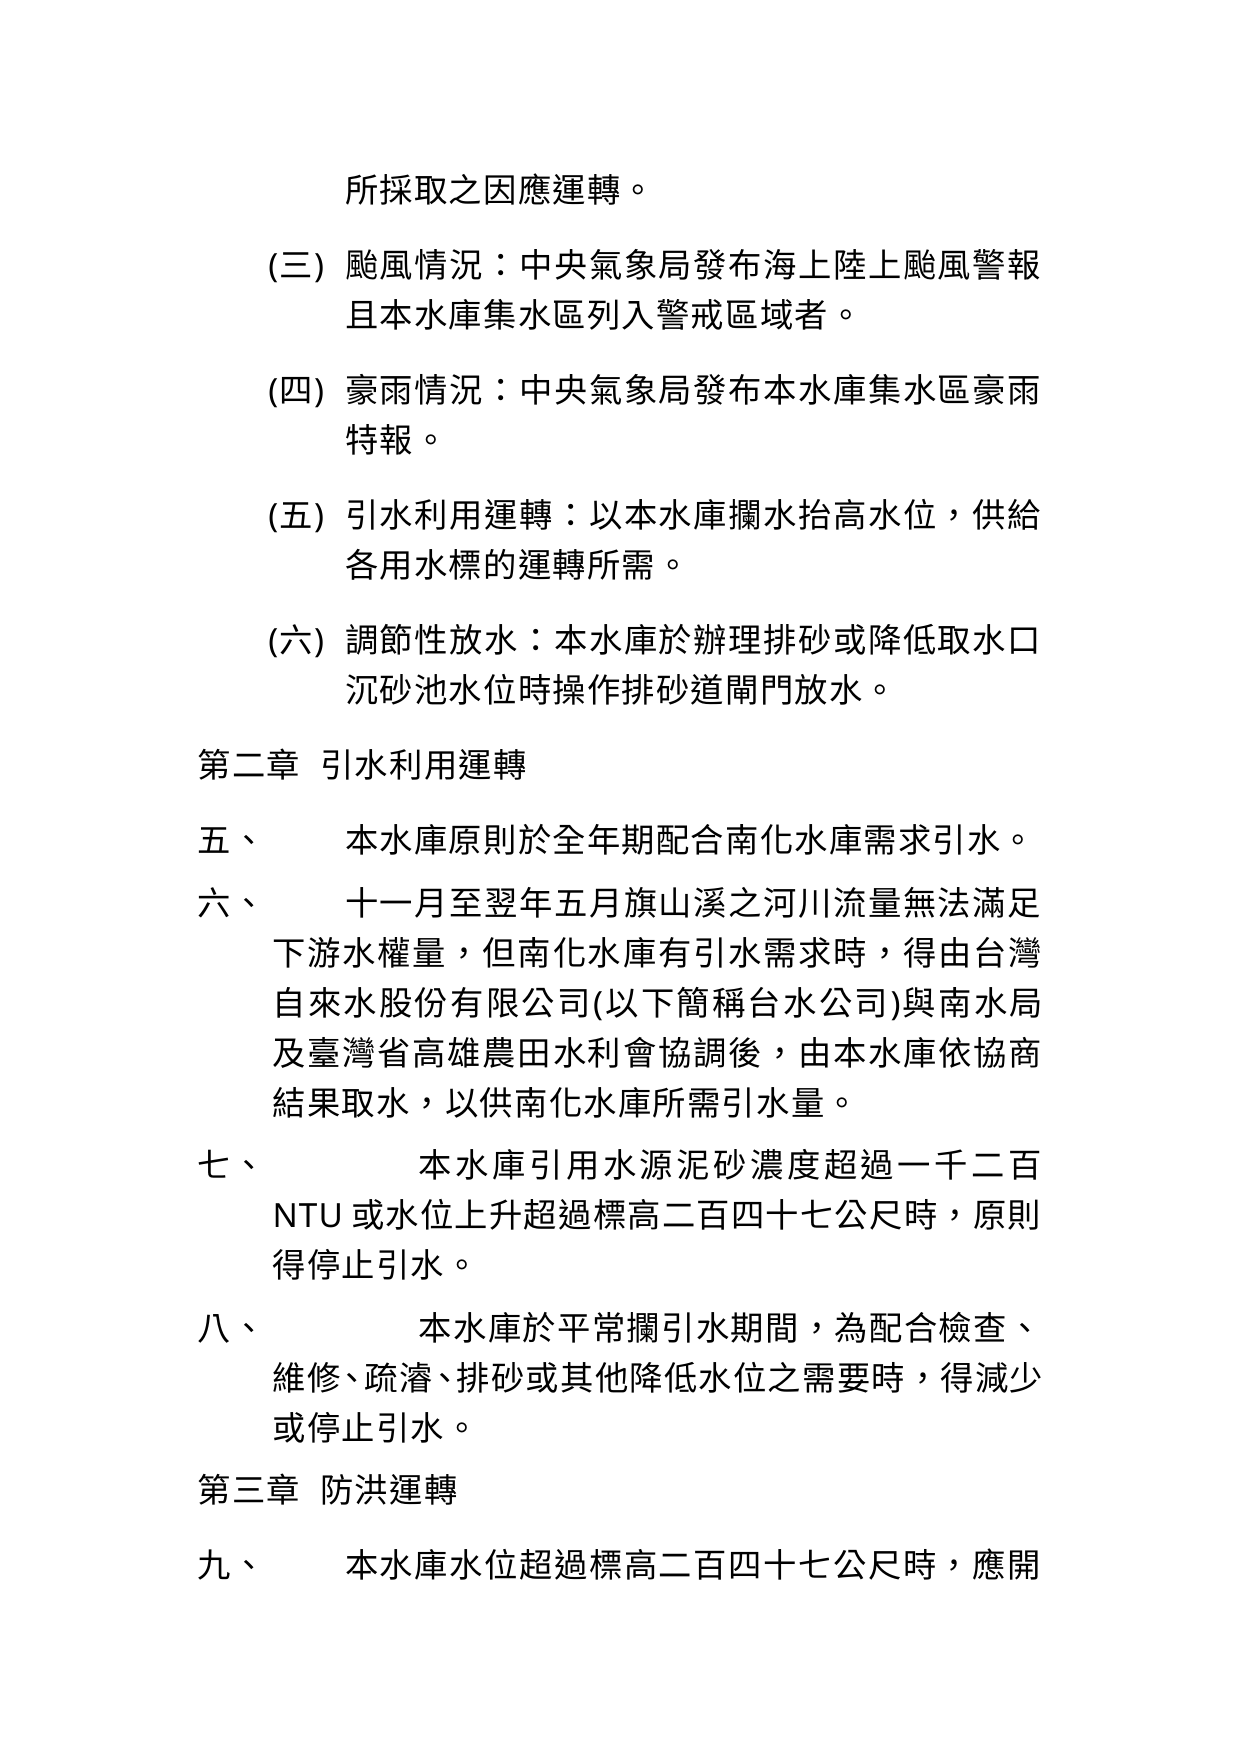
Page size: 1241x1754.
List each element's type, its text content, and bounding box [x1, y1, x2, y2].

list 緊急運轉：在發生特殊洪水或災變，有危及本水庫安全，嚴重威脅公眾生命及財產之安全時，所採取之因應運轉。 [268, 163, 1043, 213]
list 引水利用運轉：以本水庫攔水抬高水位，供給各用水標的運轉所需。 [268, 488, 1043, 588]
list 本水庫原則於全年期配合南化水庫需求引水。 [197, 813, 1043, 863]
list 豪雨情況：中央氣象局發布本水庫集水區豪雨特報。 [268, 363, 1043, 463]
list 調節性放水：本水庫於辦理排砂或降低取水口、沉砂池水位時操作排砂道閘門放水。 [268, 613, 1043, 713]
list 本水庫水位超過標高二百四十七公尺時，應開 [197, 1538, 1043, 1588]
list 颱風情況：中央氣象局發布海上陸上颱風警報，且本水庫集水區列入警戒區域者。 [268, 238, 1043, 338]
list 本水庫引用水源泥砂濃度超過一千二百NTU或水位上升超過標高二百四十七公尺時，原則得停止引水。 [197, 1138, 1043, 1288]
list 本水庫於平常攔引水期間，為配合檢查、維修、疏濬、排砂或其他降低水位之需要時，得減少或停止引水。 [197, 1300, 1043, 1450]
subtitle 第二章 引水利用運轉 [197, 738, 1043, 788]
list 十一月至翌年五月旗山溪之河川流量無法滿足下游水權量，但南化水庫有引水需求時，得由台灣自來水股份有限公司(以下簡稱台水公司)與南水局及臺灣省高雄農田水利會協調後，由本水庫依協商結果取水，以供南化水庫所需引水量。 [197, 875, 1043, 1125]
subtitle 第三章 防洪運轉 [197, 1463, 1043, 1513]
